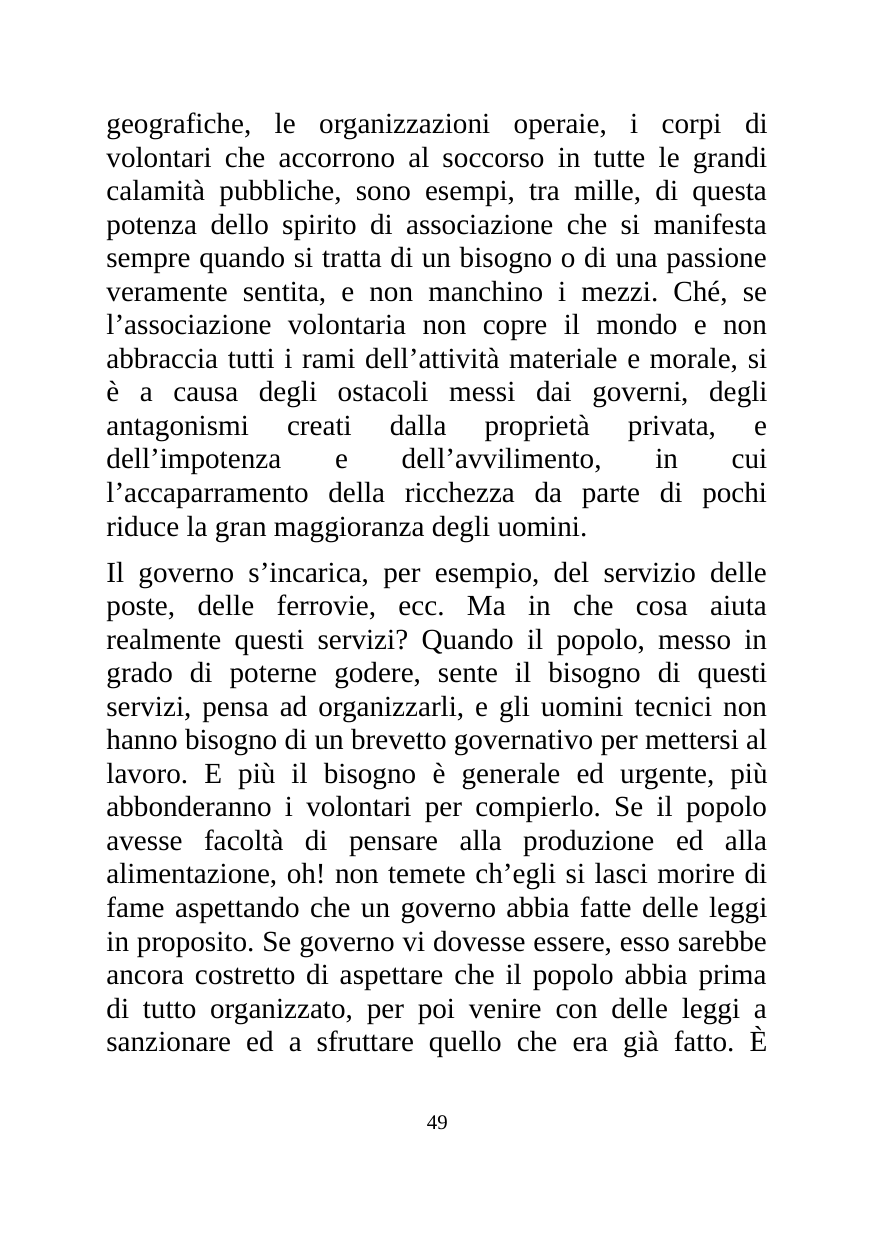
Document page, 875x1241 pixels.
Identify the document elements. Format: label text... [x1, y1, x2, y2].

text geografiche, le organizzazioni operaie, i corpi di volontari che accorrono al soccorso in tutte le grandi calamità pubbliche, sono esempi, tra mille, di questa potenza dello spirito di associazione che si manifesta sempre quando si tratta di un bisogno o di una passione veramente sentita, e non manchino i mezzi. Ché, se l’associazione volontaria non copre il mondo e non abbraccia tutti i rami dell’attività materiale e morale, si è a causa degli ostacoli messi dai governi, degli antagonismi creati dalla proprietà privata, e dell’impotenza e dell’avvilimento, in cui l’accaparramento della ricchezza da parte di pochi riduce la gran maggioranza degli uomini. [106, 106, 768, 542]
text Il governo s’incarica, per esempio, del servizio delle poste, delle ferrovie, ecc. Ma in che cosa aiuta realmente questi servizi? Quando il popolo, messo in grado di poterne godere, sente il bisogno di questi servizi, pensa ad organizzarli, e gli uomini tecnici non hanno bisogno di un brevetto governativo per mettersi al lavoro. E più il bisogno è generale ed urgente, più abbonderanno i volontari per compierlo. Se il popolo avesse facoltà di pensare alla produzione ed alla alimentazione, oh! non temete ch’egli si lasci morire di fame aspettando che un governo abbia fatte delle leggi in proposito. Se governo vi dovesse essere, esso sarebbe ancora costretto di aspettare che il popolo abbia prima di tutto organizzato, per poi venire con delle leggi a sanzionare ed a sfruttare quello che era già fatto. È [106, 555, 768, 1058]
